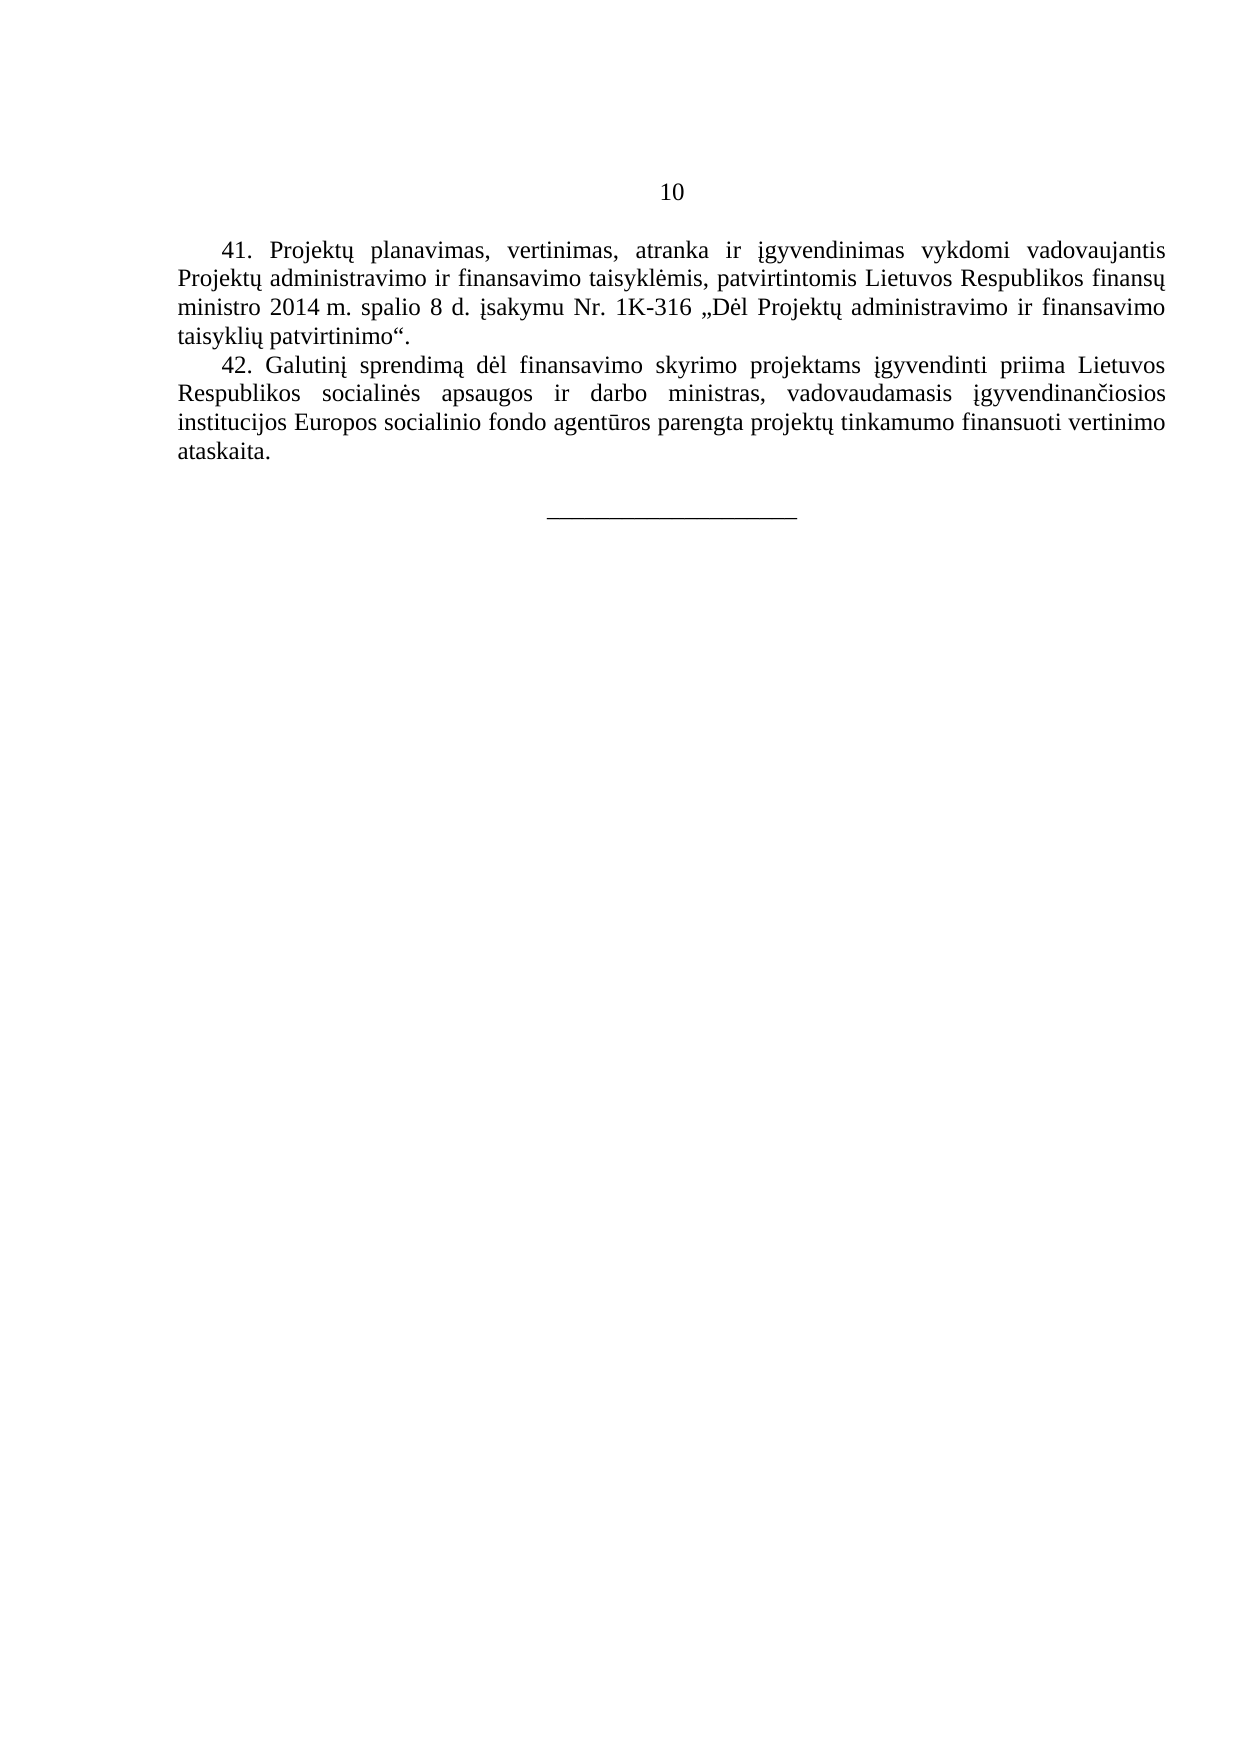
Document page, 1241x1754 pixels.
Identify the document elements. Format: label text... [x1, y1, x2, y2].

text 41. Projektų planavimas, vertinimas, atranka ir įgyvendinimas vykdomi vadovaujantis Projektų administravimo ir finansavimo taisyklėmis, patvirtintomis Lietuvos Respublikos finansų ministro 2014 m. spalio 8 d. įsakymu Nr. 1K-316 „Dėl Projektų administravimo ir finansavimo taisyklių patvirtinimo“. [177, 235, 1167, 350]
text ____________________ [177, 493, 1167, 522]
text 42. Galutinį sprendimą dėl finansavimo skyrimo projektams įgyvendinti priima Lietuvos Respublikos socialinės apsaugos ir darbo ministras, vadovaudamasis įgyvendinančiosios institucijos Europos socialinio fondo agentūros parengta projektų tinkamumo finansuoti vertinimo ataskaita. [177, 350, 1167, 465]
